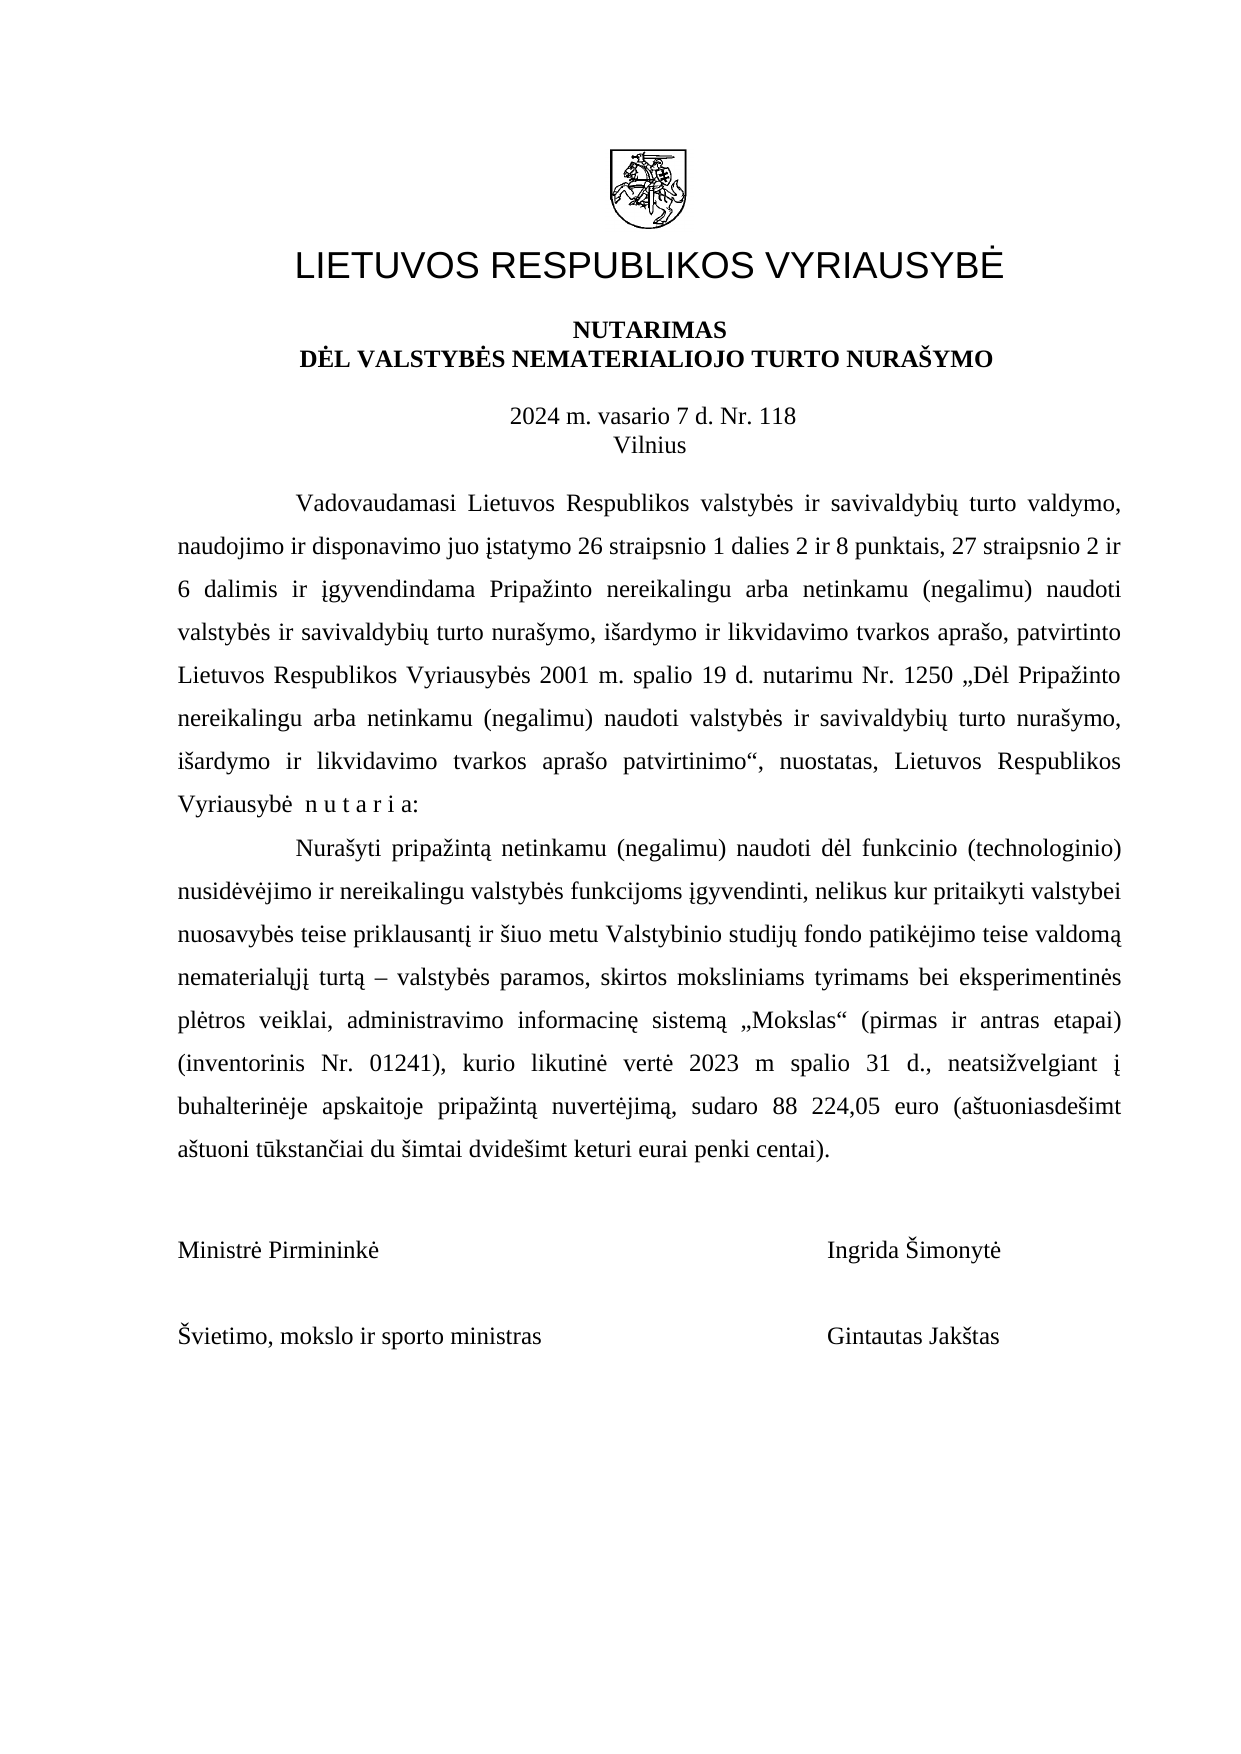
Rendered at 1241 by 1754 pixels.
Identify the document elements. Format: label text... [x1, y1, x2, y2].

text Lietuvos Respublikos Vyriausybė [177, 243, 1122, 286]
subtitle DĖL VALSTYBĖS NEMATERIALIOJO TURTO NURAŠYMO [177, 344, 1122, 373]
text Vadovaudamasi Lietuvos Respublikos valstybės ir savivaldybių turto valdymo, naudojimo ir disponavimo juo įstatymo 26 straipsnio 1 dalies 2 ir 8 punktais, 27 straipsnio 2 ir 6 dalimis ir įgyvendindama Pripažinto nereikalingu arba netinkamu (negalimu) naudoti valstybės ir savivaldybių turto nurašymo, išardymo ir likvidavimo tvarkos aprašo, patvirtinto Lietuvos Respublikos Vyriausybės 2001 m. spalio 19 d. nutarimu Nr. 1250 „Dėl Pripažinto nereikalingu arba netinkamu (negalimu) naudoti valstybės ir savivaldybių turto nurašymo, išardymo ir likvidavimo tvarkos aprašo patvirtinimo“, nuostatas, Lietuvos Respublikos Vyriausybė n u t a r i a: [177, 488, 1122, 818]
text Ministrė Pirmininkė Ingrida Šimonytė [177, 1235, 1122, 1264]
text 2024 m. vasario 7 d. Nr. 118 [177, 401, 1122, 430]
text Švietimo, mokslo ir sporto ministras Gintautas Jakštas [177, 1321, 1122, 1350]
text nutarimas [177, 315, 1122, 344]
text Vilnius [177, 430, 1122, 459]
text Nurašyti pripažintą netinkamu (negalimu) naudoti dėl funkcinio (technologinio) nusidėvėjimo ir nereikalingu valstybės funkcijoms įgyvendinti, nelikus kur pritaikyti valstybei nuosavybės teise priklausantį ir šiuo metu Valstybinio studijų fondo patikėjimo teise valdomą nematerialųjį turtą – valstybės paramos, skirtos moksliniams tyrimams bei eksperimentinės plėtros veiklai, administravimo informacinę sistemą „Mokslas“ (pirmas ir antras etapai)(inventorinis Nr. 01241), kurio likutinė vertė 2023 m spalio 31 d., neatsižvelgiant į buhalterinėje apskaitoje pripažintą nuvertėjimą, sudaro 88 224,05 euro (aštuoniasdešimt aštuoni tūkstančiai du šimtai dvidešimt keturi eurai penki centai). [177, 833, 1122, 1163]
